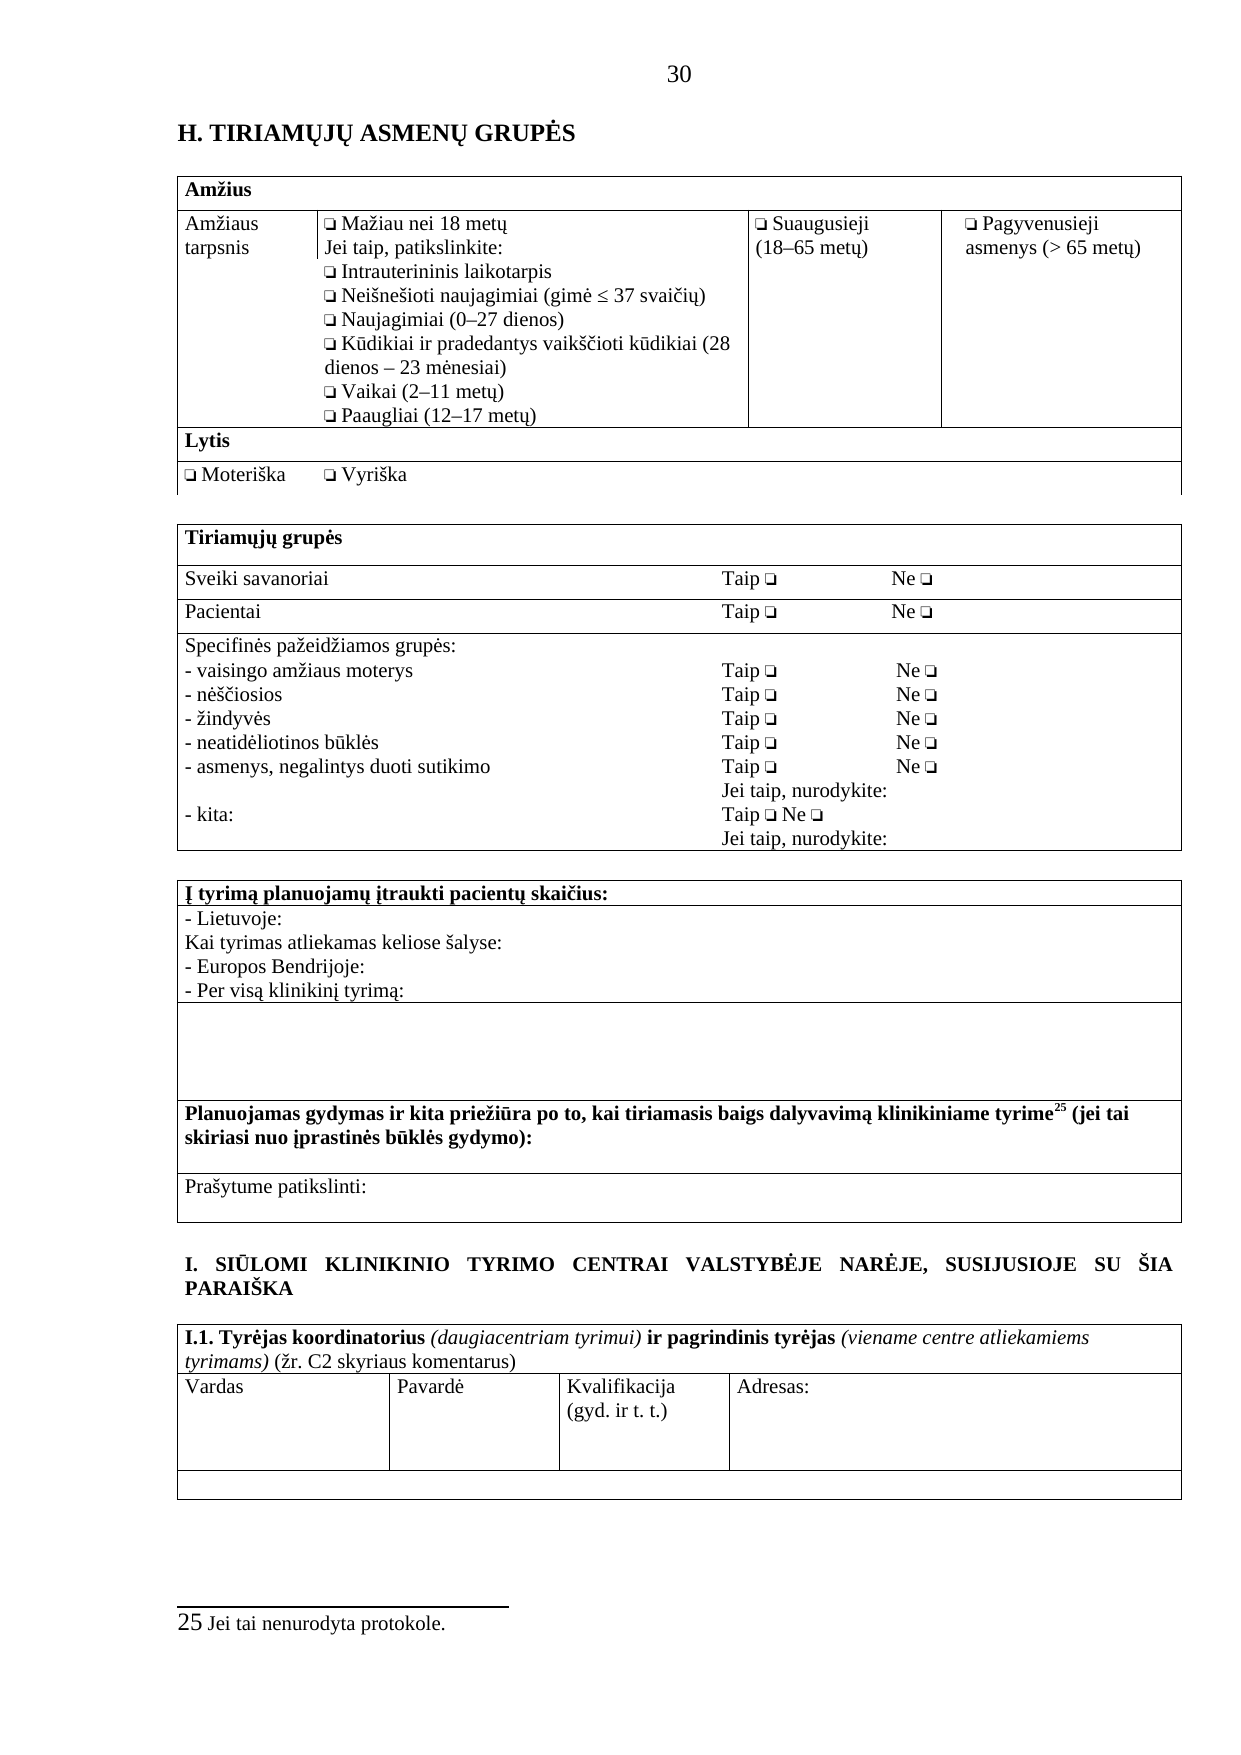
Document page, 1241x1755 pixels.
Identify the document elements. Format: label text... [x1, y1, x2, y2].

table_cell [958, 259, 1181, 427]
table_cell  Vyriška [317, 462, 743, 495]
table_cell  Intrauterininis laikotarpis  Neišnešioti naujagimiai (gimė ≤ 37 svaičių)  Naujagimiai (0–27 dienos)  Kūdikiai ir pradedantys vaikščioti kūdikiai (28 dienos – 23 mėnesiai)  Vaikai (2–11 metų)  Paaugliai (12–17 metų) [317, 259, 748, 427]
table_cell [177, 1300, 1181, 1324]
table_cell [942, 211, 958, 259]
table_cell Planuojamas gydymas ir kita priežiūra po to, kai tiriamasis baigs dalyvavimą klinikiniame tyrime (jei tai skiriasi nuo įprastinės būklės gydymo): [178, 1101, 1181, 1173]
table_cell Taip  Ne  Jei taip, nurodykite: [714, 802, 1181, 850]
table_cell  Mažiau nei 18 metų Jei taip, patikslinkite: [318, 211, 748, 259]
table_cell Lytis [178, 428, 1181, 461]
table_cell Ne  [884, 566, 1181, 598]
table_cell Pacientai [178, 600, 714, 632]
table_cell Ne  [889, 754, 1181, 778]
table_cell  Moteriška [178, 462, 317, 495]
table_cell [749, 259, 941, 427]
text H. tiriamųjų asmenų grupės [177, 118, 1181, 147]
table_cell [958, 462, 1181, 495]
table_cell Kvalifikacija (gyd. ir t. t.) [560, 1374, 729, 1470]
table_cell Taip  [714, 754, 888, 778]
table_cell Taip  [714, 600, 884, 632]
table_cell Taip  [714, 566, 884, 598]
table_cell [178, 1003, 1181, 1099]
table_cell [743, 462, 958, 495]
table_cell Jei taip, nurodykite: [714, 778, 1181, 802]
table_cell - neatidėliotinos būklės [178, 730, 714, 754]
table_header Tiriamųjų grupės [178, 525, 1181, 564]
table_cell - Lietuvoje: Kai tyrimas atliekamas keliose šalyse: - Europos Bendrijoje: - Per visą klinikinį tyrimą: [178, 906, 1181, 1002]
table_cell [178, 1471, 1181, 1498]
table_cell Amžiaus tarpsnis [178, 211, 317, 259]
table_cell [178, 778, 714, 802]
table_cell - asmenys, negalintys duoti sutikimo [178, 754, 714, 778]
table_cell [178, 259, 317, 427]
table_header Amžius [178, 177, 1181, 209]
table_cell Vardas [178, 1374, 389, 1470]
table_cell Pavardė [390, 1374, 559, 1470]
table_cell Taip  [714, 730, 888, 754]
table_cell  Pagyvenusieji asmenys (> 65 metų) [958, 211, 1181, 259]
table_cell  Suaugusieji (18–65 metų) [749, 211, 941, 259]
table_cell [942, 259, 958, 427]
table_cell I.1. Tyrėjas koordinatorius (daugiacentriam tyrimui) ir pagrindinis tyrėjas (viename centre atliekamiems tyrimams) (žr. C2 skyriaus komentarus) [178, 1325, 1181, 1373]
table_cell - žindyvės [178, 706, 714, 730]
table_cell Specifinės pažeidžiamos grupės: - vaisingo amžiaus moterys - nėščiosios [178, 634, 714, 706]
table_header Į tyrimą planuojamų įtraukti pacientų skaičius: [178, 881, 1181, 905]
table_cell Taip  Taip  [714, 634, 888, 706]
table_cell Taip  [714, 706, 888, 730]
table_cell Ne  [889, 706, 1181, 730]
table_cell - kita: [178, 802, 714, 850]
table_header I. Siūlomi klinikiniO tyrimO centrai valstybėje narėje, susijusioje su šiA Paraiška [177, 1252, 1181, 1300]
table_cell Sveiki savanoriai [178, 566, 714, 598]
table_cell Ne  Ne  [889, 634, 1181, 706]
table_cell Ne  [884, 600, 1181, 632]
table_cell Ne  [889, 730, 1181, 754]
table_cell Adresas: [730, 1374, 1181, 1470]
table_cell Prašytume patikslinti: [178, 1174, 1181, 1222]
